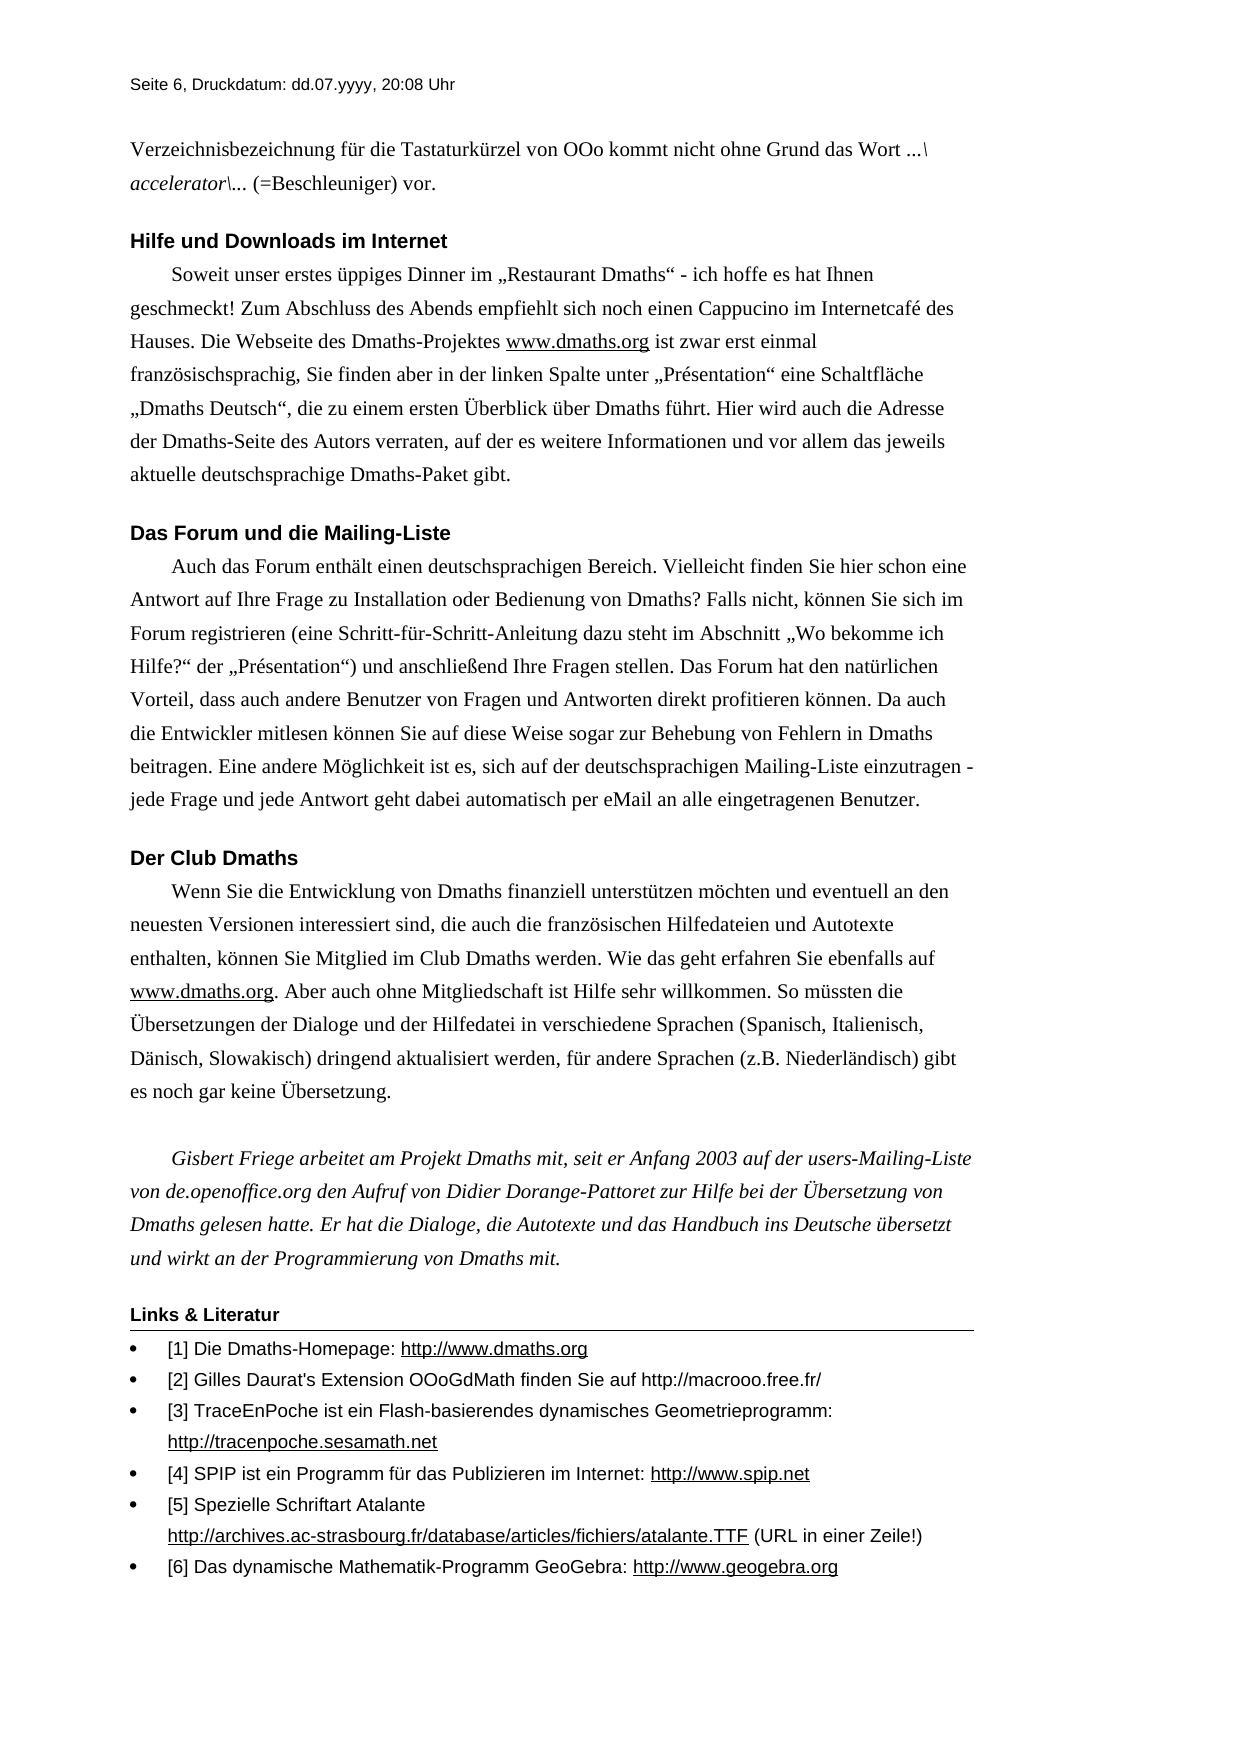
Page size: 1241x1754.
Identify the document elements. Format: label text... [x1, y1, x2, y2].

text Gisbert Friege arbeitet am Projekt Dmaths mit, seit er Anfang 2003 auf der users-Mailing-Liste von de.openoffice.org den Aufruf von Didier Dorange-Pattoret zur Hilfe bei der Übersetzung von Dmaths gelesen hatte. Er hat die Dialoge, die Autotexte und das Handbuch ins Deutsche übersetzt und wirkt an der Programmierung von Dmaths mit. [130, 1138, 974, 1272]
text Auch das Forum enthält einen deutschsprachigen Bereich. Vielleicht finden Sie hier schon eine Antwort auf Ihre Frage zu Installation oder Bedienung von Dmaths? Falls nicht, können Sie sich im Forum registrieren (eine Schritt-für-Schritt-Anleitung dazu steht im Abschnitt „Wo bekomme ich Hilfe?“ der „Présentation“) und anschließend Ihre Fragen stellen. Das Forum hat den natürlichen Vorteil, dass auch andere Benutzer von Fragen und Antworten direkt profitieren können. Da auch die Entwickler mitlesen können Sie auf diese Weise sogar zur Behebung von Fehlern in Dmaths beitragen. Eine andere Möglichkeit ist es, sich auf der deutschsprachigen Mailing-Liste einzutragen - jede Frage und jede Antwort geht dabei automatisch per eMail an alle eingetragenen Benutzer. [130, 547, 974, 813]
text Links & Literatur [130, 1297, 974, 1330]
list [3] TraceEnPoche ist ein Flash-basierendes dynamisches Geometrieprogramm: http://tracenpoche.sesamath.net [130, 1392, 974, 1455]
text Das Forum und die Mailing-Liste [130, 513, 974, 547]
text Der Club Dmaths [130, 838, 974, 872]
list [1] Die Dmaths-Homepage: http://www.dmaths.org [130, 1331, 974, 1361]
list [6] Das dynamische Mathematik-Programm GeoGebra: http://www.geogebra.org [130, 1549, 974, 1580]
list [5] Spezielle Schriftart Atalante http://archives.ac-strasbourg.fr/database/articles/fichiers/atalante.TTF (URL in einer Zeile!) [130, 1486, 974, 1549]
list [2] Gilles Daurat's Extension OOoGdMath finden Sie auf http://macrooo.free.fr/ [130, 1361, 974, 1392]
list [4] SPIP ist ein Programm für das Publizieren im Internet: http://www.spip.net [130, 1455, 974, 1486]
text Verzeichnisbezeichnung für die Tastaturkürzel von OOo kommt nicht ohne Grund das Wort ...\accelerator\... (=Beschleuniger) vor. [130, 130, 974, 197]
text Hilfe und Downloads im Internet [130, 222, 974, 255]
text Wenn Sie die Entwicklung von Dmaths finanziell unterstützen möchten und eventuell an den neuesten Versionen interessiert sind, die auch die französischen Hilfedateien und Autotexte enthalten, können Sie Mitglied im Club Dmaths werden. Wie das geht erfahren Sie ebenfalls auf www.dmaths.org. Aber auch ohne Mitgliedschaft ist Hilfe sehr willkommen. So müssten die Übersetzungen der Dialoge und der Hilfedatei in verschiedene Sprachen (Spanisch, Italienisch, Dänisch, Slowakisch) dringend aktualisiert werden, für andere Sprachen (z.B. Niederländisch) gibt es noch gar keine Übersetzung. [130, 872, 974, 1105]
text Soweit unser erstes üppiges Dinner im „Restaurant Dmaths“ - ich hoffe es hat Ihnen geschmeckt! Zum Abschluss des Abends empfiehlt sich noch einen Cappucino im Internetcafé des Hauses. Die Webseite des Dmaths-Projektes www.dmaths.org ist zwar erst einmal französischsprachig, Sie finden aber in der linken Spalte unter „Présentation“ eine Schaltfläche „Dmaths Deutsch“, die zu einem ersten Überblick über Dmaths führt. Hier wird auch die Adresse der Dmaths-Seite des Autors verraten, auf der es weitere Informationen und vor allem das jeweils aktuelle deutschsprachige Dmaths-Paket gibt. [130, 255, 974, 488]
